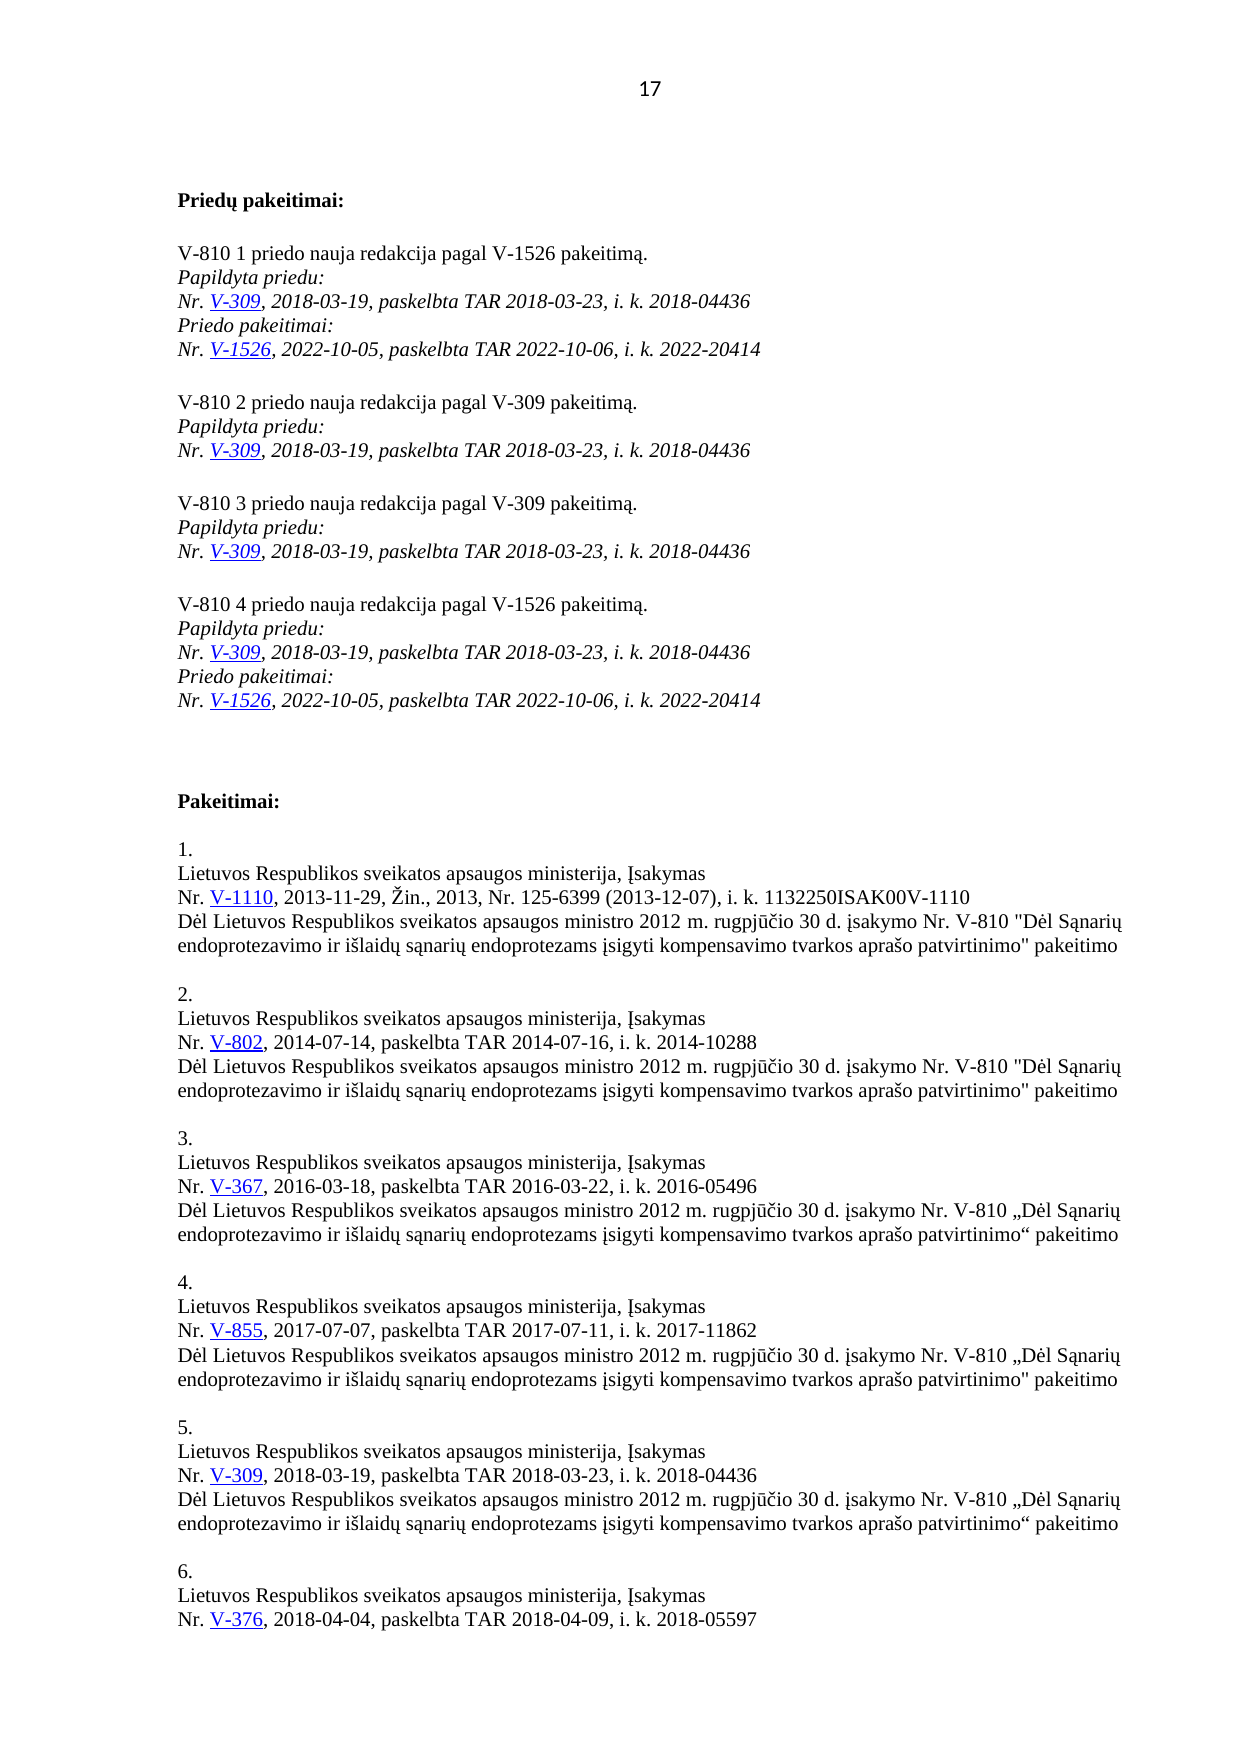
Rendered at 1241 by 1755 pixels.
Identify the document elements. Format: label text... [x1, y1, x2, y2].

text Nr. V-309, 2018-03-19, paskelbta TAR 2018-03-23, i. k. 2018-04436 [177, 438, 1122, 462]
text Priedo pakeitimai: [177, 664, 1122, 688]
text V-810 1 priedo nauja redakcija pagal V-1526 pakeitimą. [177, 241, 1122, 265]
text Priedo pakeitimai: [177, 313, 1122, 337]
text 5. [177, 1415, 1122, 1439]
text Pakeitimai: [177, 789, 1122, 813]
text Priedų pakeitimai: [177, 188, 1122, 212]
text Nr. V-309, 2018-03-19, paskelbta TAR 2018-03-23, i. k. 2018-04436 [177, 1463, 1122, 1487]
text 3. [177, 1126, 1122, 1150]
text Nr. V-309, 2018-03-19, paskelbta TAR 2018-03-23, i. k. 2018-04436 [177, 640, 1122, 664]
text Lietuvos Respublikos sveikatos apsaugos ministerija, Įsakymas [177, 1583, 1122, 1607]
text Dėl Lietuvos Respublikos sveikatos apsaugos ministro 2012 m. rugpjūčio 30 d. įsakymo Nr. V-810 „Dėl Sąnarių endoprotezavimo ir išlaidų sąnarių endoprotezams įsigyti kompensavimo tvarkos aprašo patvirtinimo" pakeitimo [177, 1342, 1122, 1391]
text 6. [177, 1559, 1122, 1583]
text Nr. V-802, 2014-07-14, paskelbta TAR 2014-07-16, i. k. 2014-10288 [177, 1030, 1122, 1054]
text Nr. V-309, 2018-03-19, paskelbta TAR 2018-03-23, i. k. 2018-04436 [177, 289, 1122, 313]
text Lietuvos Respublikos sveikatos apsaugos ministerija, Įsakymas [177, 1006, 1122, 1030]
text Dėl Lietuvos Respublikos sveikatos apsaugos ministro 2012 m. rugpjūčio 30 d. įsakymo Nr. V-810 "Dėl Sąnarių endoprotezavimo ir išlaidų sąnarių endoprotezams įsigyti kompensavimo tvarkos aprašo patvirtinimo" pakeitimo [177, 909, 1122, 957]
text Papildyta priedu: [177, 265, 1122, 289]
text Nr. V-1110, 2013-11-29, Žin., 2013, Nr. 125-6399 (2013-12-07), i. k. 1132250ISAK00V-1110 [177, 885, 1122, 909]
text Dėl Lietuvos Respublikos sveikatos apsaugos ministro 2012 m. rugpjūčio 30 d. įsakymo Nr. V-810 "Dėl Sąnarių endoprotezavimo ir išlaidų sąnarių endoprotezams įsigyti kompensavimo tvarkos aprašo patvirtinimo" pakeitimo [177, 1054, 1122, 1102]
text Papildyta priedu: [177, 515, 1122, 539]
text V-810 2 priedo nauja redakcija pagal V-309 pakeitimą. [177, 390, 1122, 414]
text Dėl Lietuvos Respublikos sveikatos apsaugos ministro 2012 m. rugpjūčio 30 d. įsakymo Nr. V-810 „Dėl Sąnarių endoprotezavimo ir išlaidų sąnarių endoprotezams įsigyti kompensavimo tvarkos aprašo patvirtinimo“ pakeitimo [177, 1487, 1122, 1535]
text Nr. V-1526, 2022-10-05, paskelbta TAR 2022-10-06, i. k. 2022-20414 [177, 688, 1122, 712]
text 4. [177, 1270, 1122, 1294]
text Dėl Lietuvos Respublikos sveikatos apsaugos ministro 2012 m. rugpjūčio 30 d. įsakymo Nr. V-810 „Dėl Sąnarių endoprotezavimo ir išlaidų sąnarių endoprotezams įsigyti kompensavimo tvarkos aprašo patvirtinimo“ pakeitimo [177, 1198, 1122, 1246]
text Nr. V-309, 2018-03-19, paskelbta TAR 2018-03-23, i. k. 2018-04436 [177, 539, 1122, 563]
text Nr. V-1526, 2022-10-05, paskelbta TAR 2022-10-06, i. k. 2022-20414 [177, 337, 1122, 361]
text V-810 4 priedo nauja redakcija pagal V-1526 pakeitimą. [177, 592, 1122, 616]
text V-810 3 priedo nauja redakcija pagal V-309 pakeitimą. [177, 491, 1122, 515]
text Papildyta priedu: [177, 414, 1122, 438]
text Lietuvos Respublikos sveikatos apsaugos ministerija, Įsakymas [177, 1150, 1122, 1174]
text 1. [177, 837, 1122, 861]
text Lietuvos Respublikos sveikatos apsaugos ministerija, Įsakymas [177, 1439, 1122, 1463]
text 2. [177, 982, 1122, 1006]
text Lietuvos Respublikos sveikatos apsaugos ministerija, Įsakymas [177, 861, 1122, 885]
text Nr. V-367, 2016-03-18, paskelbta TAR 2016-03-22, i. k. 2016-05496 [177, 1174, 1122, 1198]
text Nr. V-376, 2018-04-04, paskelbta TAR 2018-04-09, i. k. 2018-05597 [177, 1607, 1122, 1631]
text Papildyta priedu: [177, 616, 1122, 640]
text Nr. V-855, 2017-07-07, paskelbta TAR 2017-07-11, i. k. 2017-11862 [177, 1318, 1122, 1342]
text Lietuvos Respublikos sveikatos apsaugos ministerija, Įsakymas [177, 1294, 1122, 1318]
